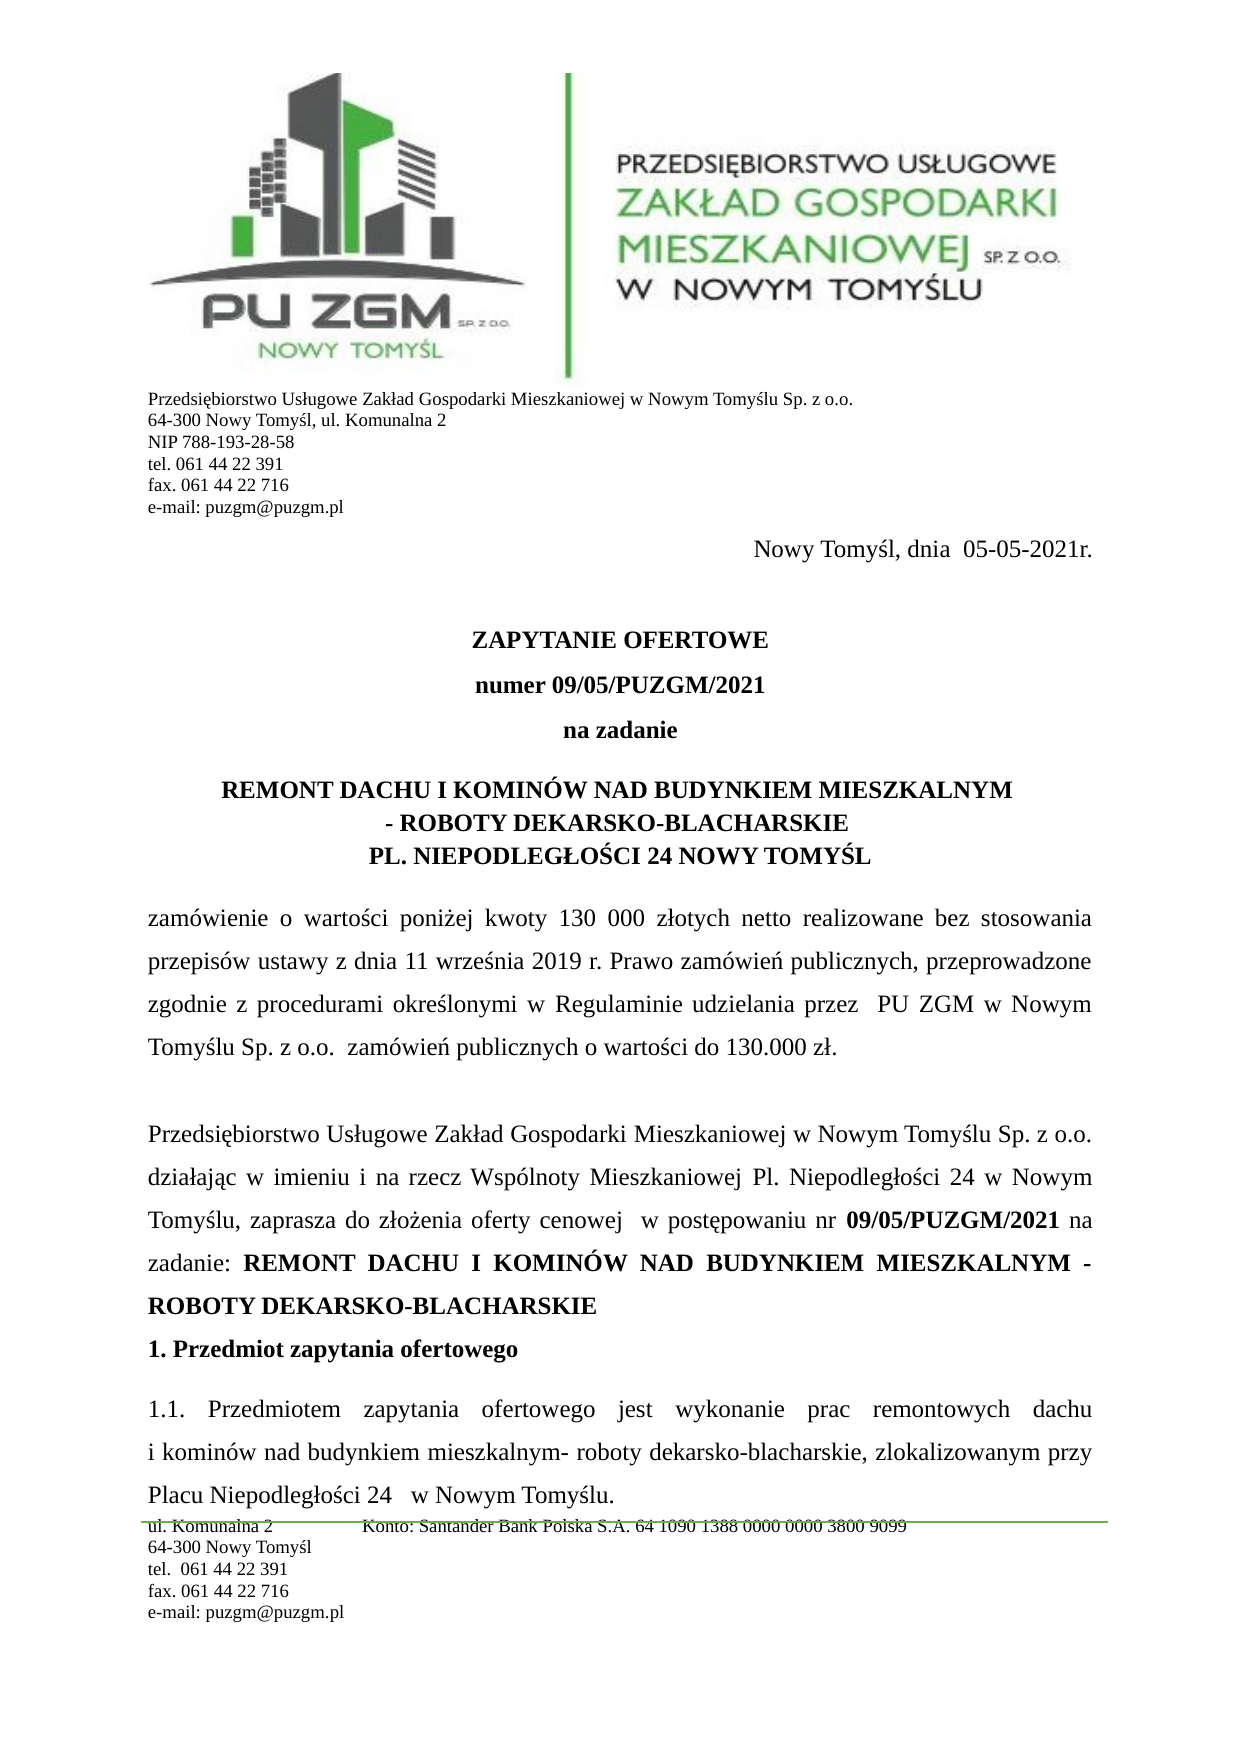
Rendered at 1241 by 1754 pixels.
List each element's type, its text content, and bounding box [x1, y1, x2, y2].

text REMONT DACHU I KOMINÓW NAD BUDYNKIEM MIESZKALNYM [148, 775, 1093, 804]
text 1.1. Przedmiotem zapytania ofertowego jest wykonanie prac remontowych dachu i kominów nad budynkiem mieszkalnym- roboty dekarsko-blacharskie, zlokalizowanym przy Placu Niepodległości 24 w Nowym Tomyślu. [148, 1394, 1093, 1509]
text numer 09/05/PUZGM/2021 [148, 670, 1093, 699]
text 1. Przedmiot zapytania ofertowego [148, 1334, 1093, 1363]
list Przedsiębiorstwo Usługowe Zakład Gospodarki Mieszkaniowej w Nowym Tomyślu Sp. z o.o. działając w imieniu i na rzecz Wspólnoty Mieszkaniowej Pl. Niepodległości 24 w Nowym Tomyślu, zaprasza do złożenia oferty cenowej w postępowaniu nr 09/05/PUZGM/2021 na zadanie: REMONT DACHU I KOMINÓW NAD BUDYNKIEM MIESZKALNYM - ROBOTY DEKARSKO-BLACHARSKIE [148, 1119, 1093, 1320]
text zamówienie o wartości poniżej kwoty 130 000 złotych netto realizowane bez stosowania przepisów ustawy z dnia 11 września 2019 r. Prawo zamówień publicznych, przeprowadzone zgodnie z procedurami określonymi w Regulaminie udzielania przez PU ZGM w Nowym Tomyślu Sp. z o.o. zamówień publicznych o wartości do 130.000 zł. [148, 903, 1093, 1061]
text Nowy Tomyśl, dnia 05-05-2021r. [148, 534, 1093, 563]
text Przedsiębiorstwo Usługowe Zakład Gospodarki Mieszkaniowej w Nowym Tomyślu Sp. z o.o. 64-300 Nowy Tomyśl, ul. Komunalna 2 NIP 788-193-28-58 tel. 061 44 22 391 fax. 061 44 22 716 e-mail: puzgm@puzgm.pl [148, 388, 1093, 517]
text - ROBOTY DEKARSKO-BLACHARSKIE PL. NIEPODLEGŁOŚCI 24 NOWY TOMYŚL [148, 808, 1093, 870]
picture [147, 73, 1093, 388]
text ZAPYTANIE OFERTOWE [148, 625, 1093, 653]
text na zadanie [148, 716, 1093, 744]
